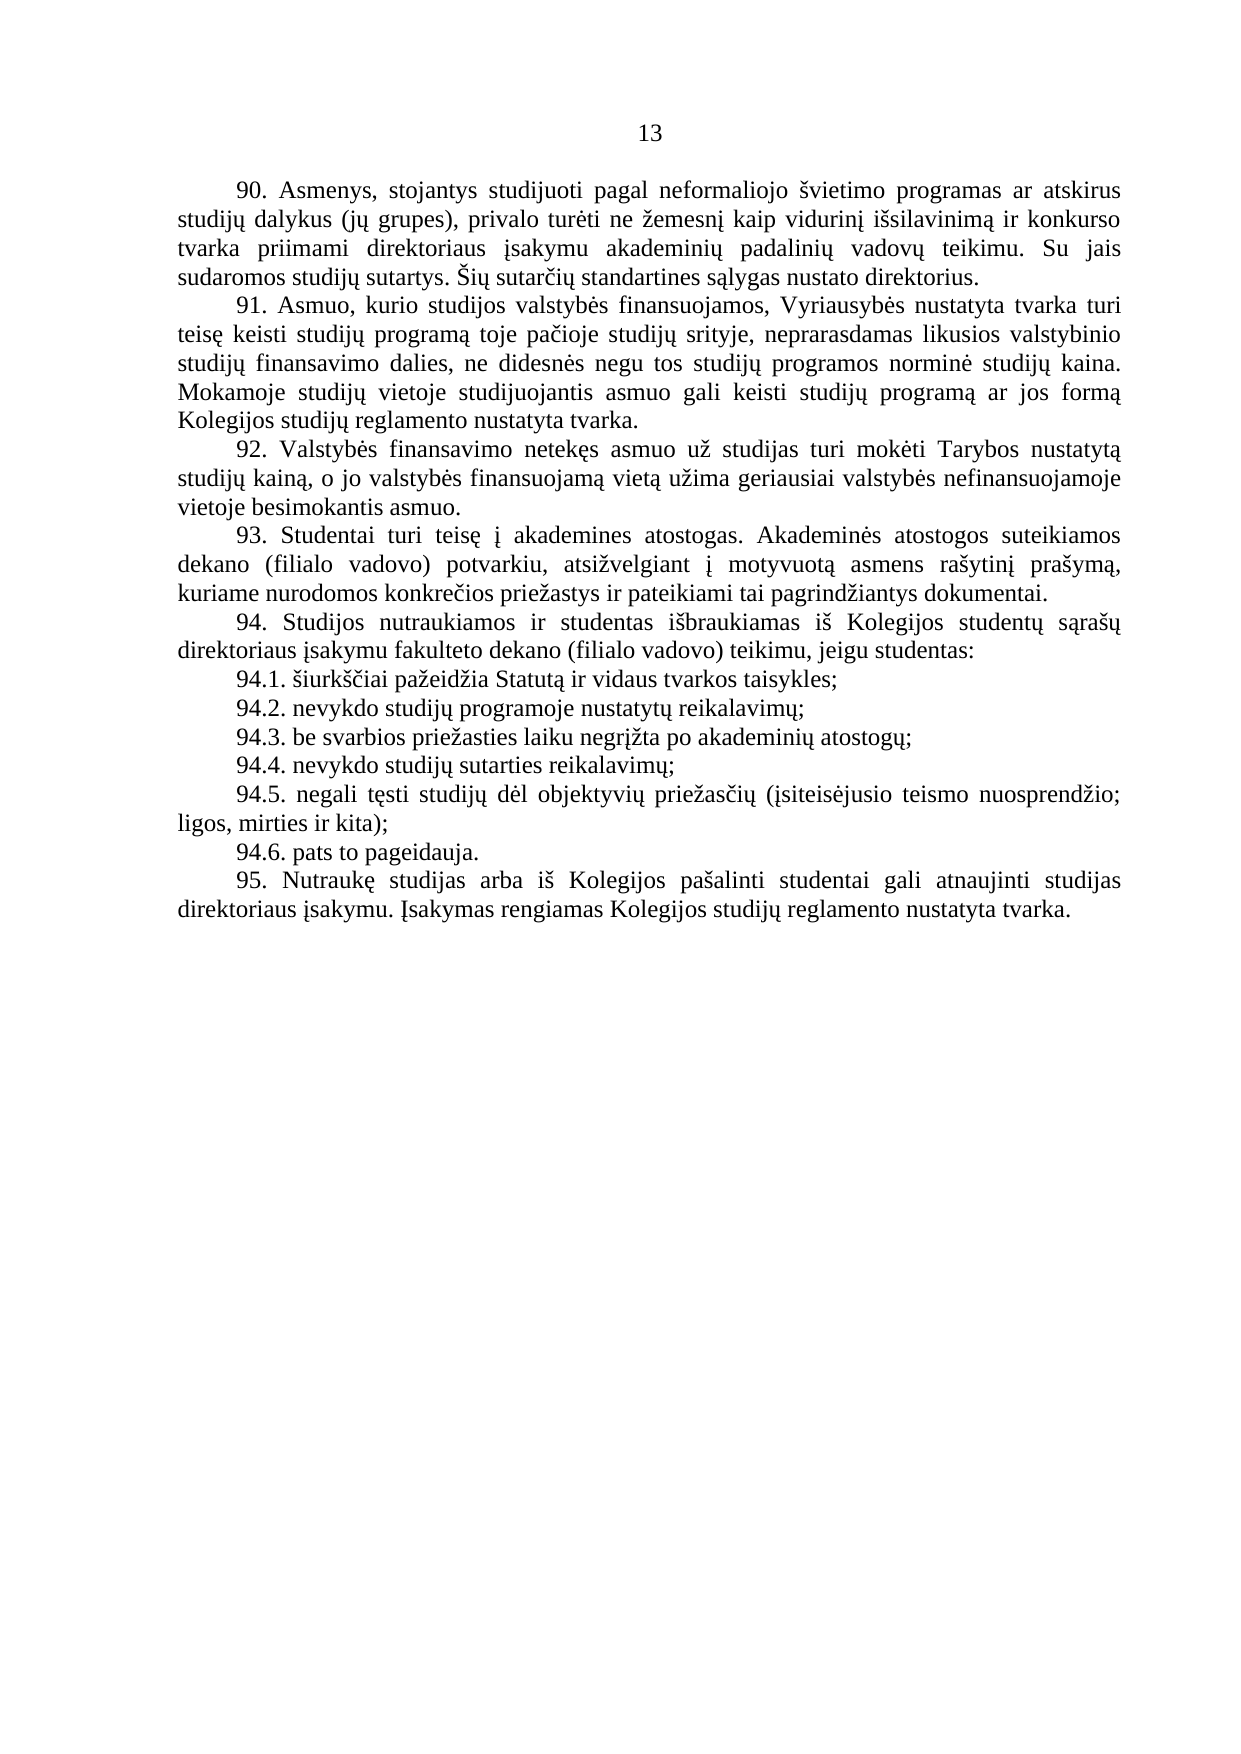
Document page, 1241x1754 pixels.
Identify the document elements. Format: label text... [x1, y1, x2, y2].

text 94.1. šiurkščiai pažeidžia Statutą ir vidaus tvarkos taisykles; [177, 664, 1122, 693]
text 94.6. pats to pageidauja. [177, 837, 1122, 866]
text 94.3. be svarbios priežasties laiku negrįžta po akademinių atostogų; [177, 722, 1122, 751]
text 90. Asmenys, stojantys studijuoti pagal neformaliojo švietimo programas ar atskirus studijų dalykus (jų grupes), privalo turėti ne žemesnį kaip vidurinį išsilavinimą ir konkurso tvarka priimami direktoriaus įsakymu akademinių padalinių vadovų teikimu. Su jais sudaromos studijų sutartys. Šių sutarčių standartines sąlygas nustato direktorius. [177, 176, 1122, 291]
text 95. Nutraukę studijas arba iš Kolegijos pašalinti studentai gali atnaujinti studijas direktoriaus įsakymu. Įsakymas rengiamas Kolegijos studijų reglamento nustatyta tvarka. [177, 866, 1122, 923]
text 91. Asmuo, kurio studijos valstybės finansuojamos, Vyriausybės nustatyta tvarka turi teisę keisti studijų programą toje pačioje studijų srityje, neprarasdamas likusios valstybinio studijų finansavimo dalies, ne didesnės negu tos studijų programos norminė studijų kaina. Mokamoje studijų vietoje studijuojantis asmuo gali keisti studijų programą ar jos formą Kolegijos studijų reglamento nustatyta tvarka. [177, 291, 1122, 434]
text 92. Valstybės finansavimo netekęs asmuo už studijas turi mokėti Tarybos nustatytą studijų kainą, o jo valstybės finansuojamą vietą užima geriausiai valstybės nefinansuojamoje vietoje besimokantis asmuo. [177, 434, 1122, 521]
text 94.4. nevykdo studijų sutarties reikalavimų; [177, 751, 1122, 779]
text 94.2. nevykdo studijų programoje nustatytų reikalavimų; [177, 693, 1122, 722]
text 94. Studijos nutraukiamos ir studentas išbraukiamas iš Kolegijos studentų sąrašų direktoriaus įsakymu fakulteto dekano (filialo vadovo) teikimu, jeigu studentas: [177, 607, 1122, 664]
text 93. Studentai turi teisę į akademines atostogas. Akademinės atostogos suteikiamos dekano (filialo vadovo) potvarkiu, atsižvelgiant į motyvuotą asmens rašytinį prašymą, kuriame nurodomos konkrečios priežastys ir pateikiami tai pagrindžiantys dokumentai. [177, 521, 1122, 607]
text 94.5. negali tęsti studijų dėl objektyvių priežasčių (įsiteisėjusio teismo nuosprendžio; ligos, mirties ir kita); [177, 779, 1122, 837]
